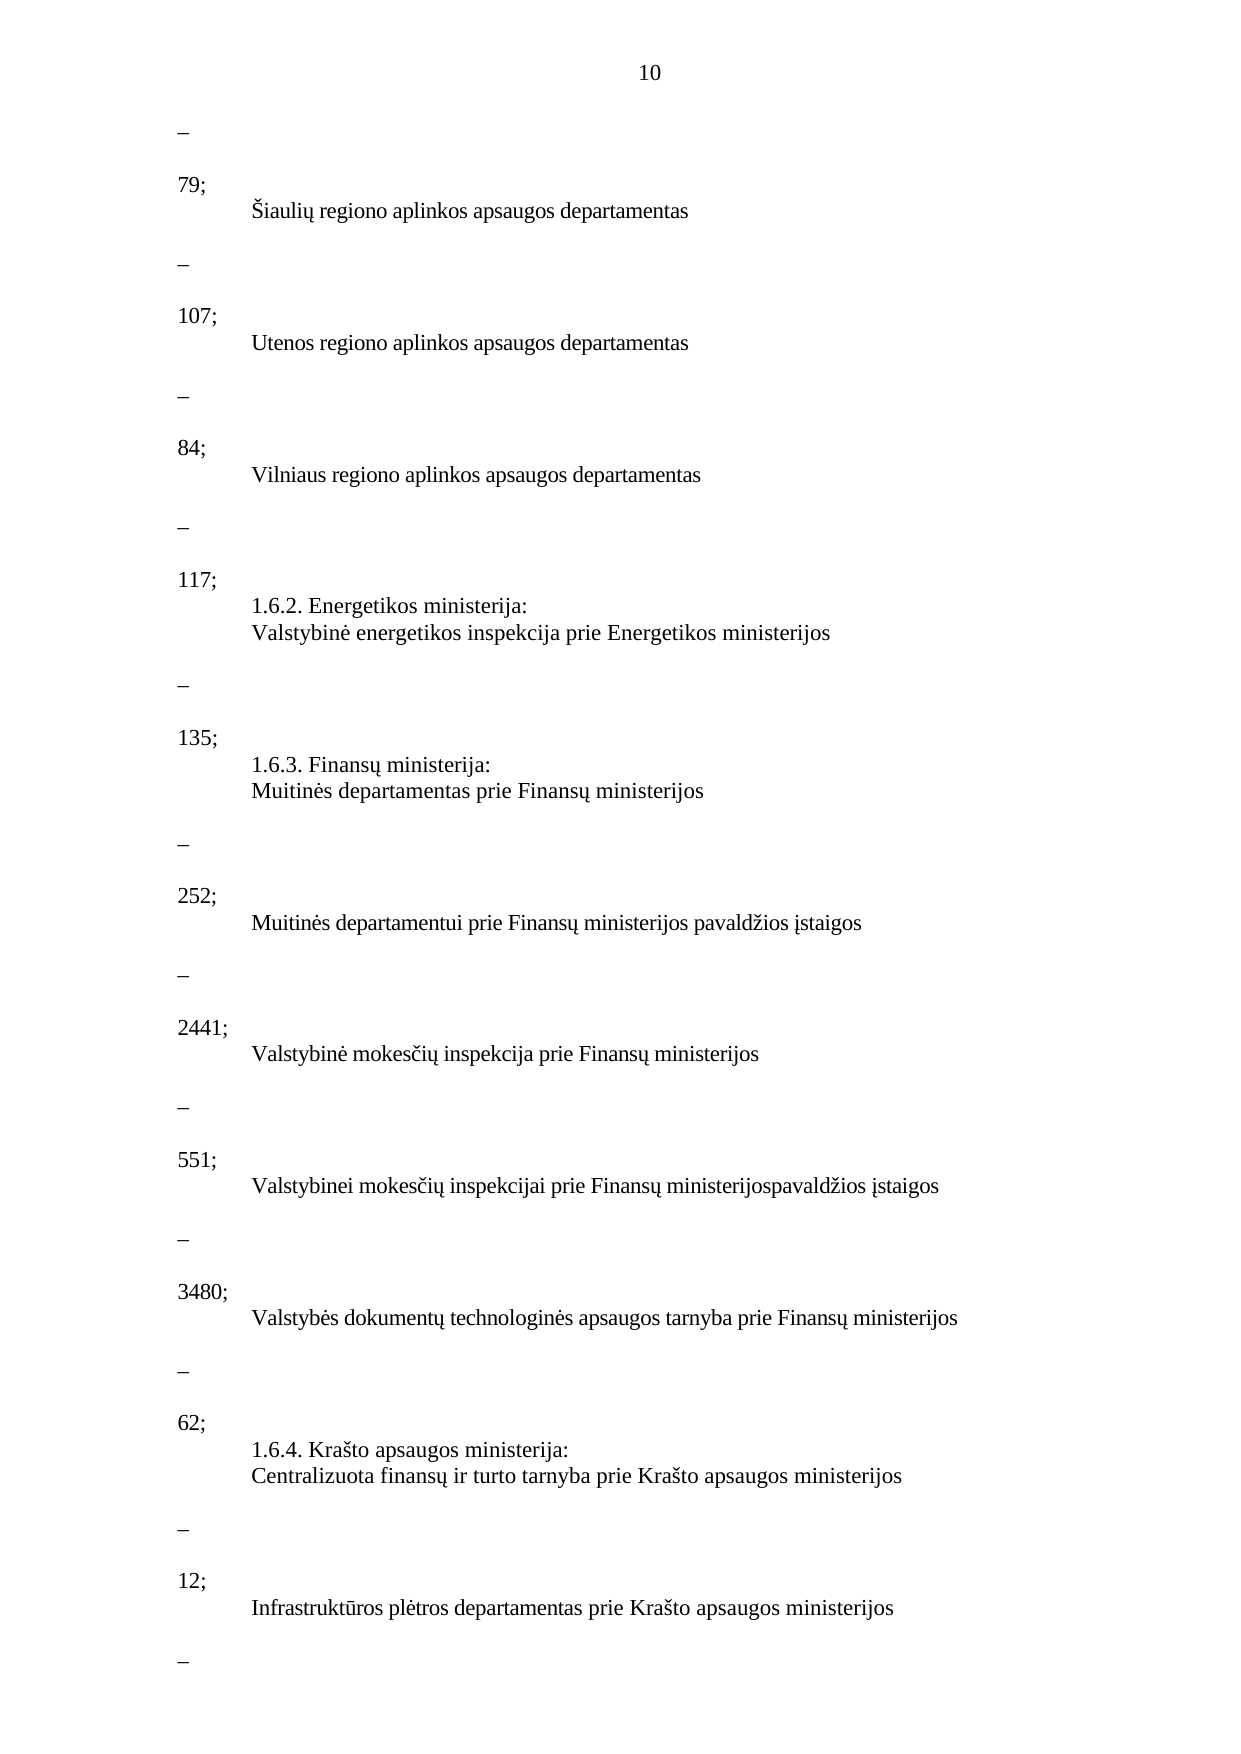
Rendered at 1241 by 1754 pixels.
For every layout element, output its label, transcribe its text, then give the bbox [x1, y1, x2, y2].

text Muitinės departamentas prie Finansų ministerijos – 252; [177, 777, 974, 909]
text Šiaulių regiono aplinkos apsaugos departamentas – 107; [177, 197, 974, 329]
text Vilniaus regiono aplinkos apsaugos departamentas – 117; [177, 461, 974, 592]
text 1.6.2. Energetikos ministerija: [177, 592, 974, 619]
text Infrastruktūros plėtros departamentas prie Krašto apsaugos ministerijos – [177, 1594, 974, 1673]
text Valstybinei mokesčių inspekcijai prie Finansų ministerijospavaldžios įstaigos – 3480; [177, 1172, 974, 1304]
text – 79; [177, 118, 974, 197]
text Valstybinė energetikos inspekcija prie Energetikos ministerijos – 135; [177, 619, 974, 751]
text 1.6.3. Finansų ministerija: [177, 751, 974, 777]
text Valstybės dokumentų technologinės apsaugos tarnyba prie Finansų ministerijos – 62; [177, 1304, 974, 1436]
text Muitinės departamentui prie Finansų ministerijos pavaldžios įstaigos – 2441; [177, 909, 974, 1041]
text Centralizuota finansų ir turto tarnyba prie Krašto apsaugos ministerijos – 12; [177, 1462, 974, 1594]
text Valstybinė mokesčių inspekcija prie Finansų ministerijos – 551; [177, 1041, 974, 1172]
text Utenos regiono aplinkos apsaugos departamentas – 84; [177, 329, 974, 461]
text 1.6.4. Krašto apsaugos ministerija: [177, 1436, 974, 1462]
